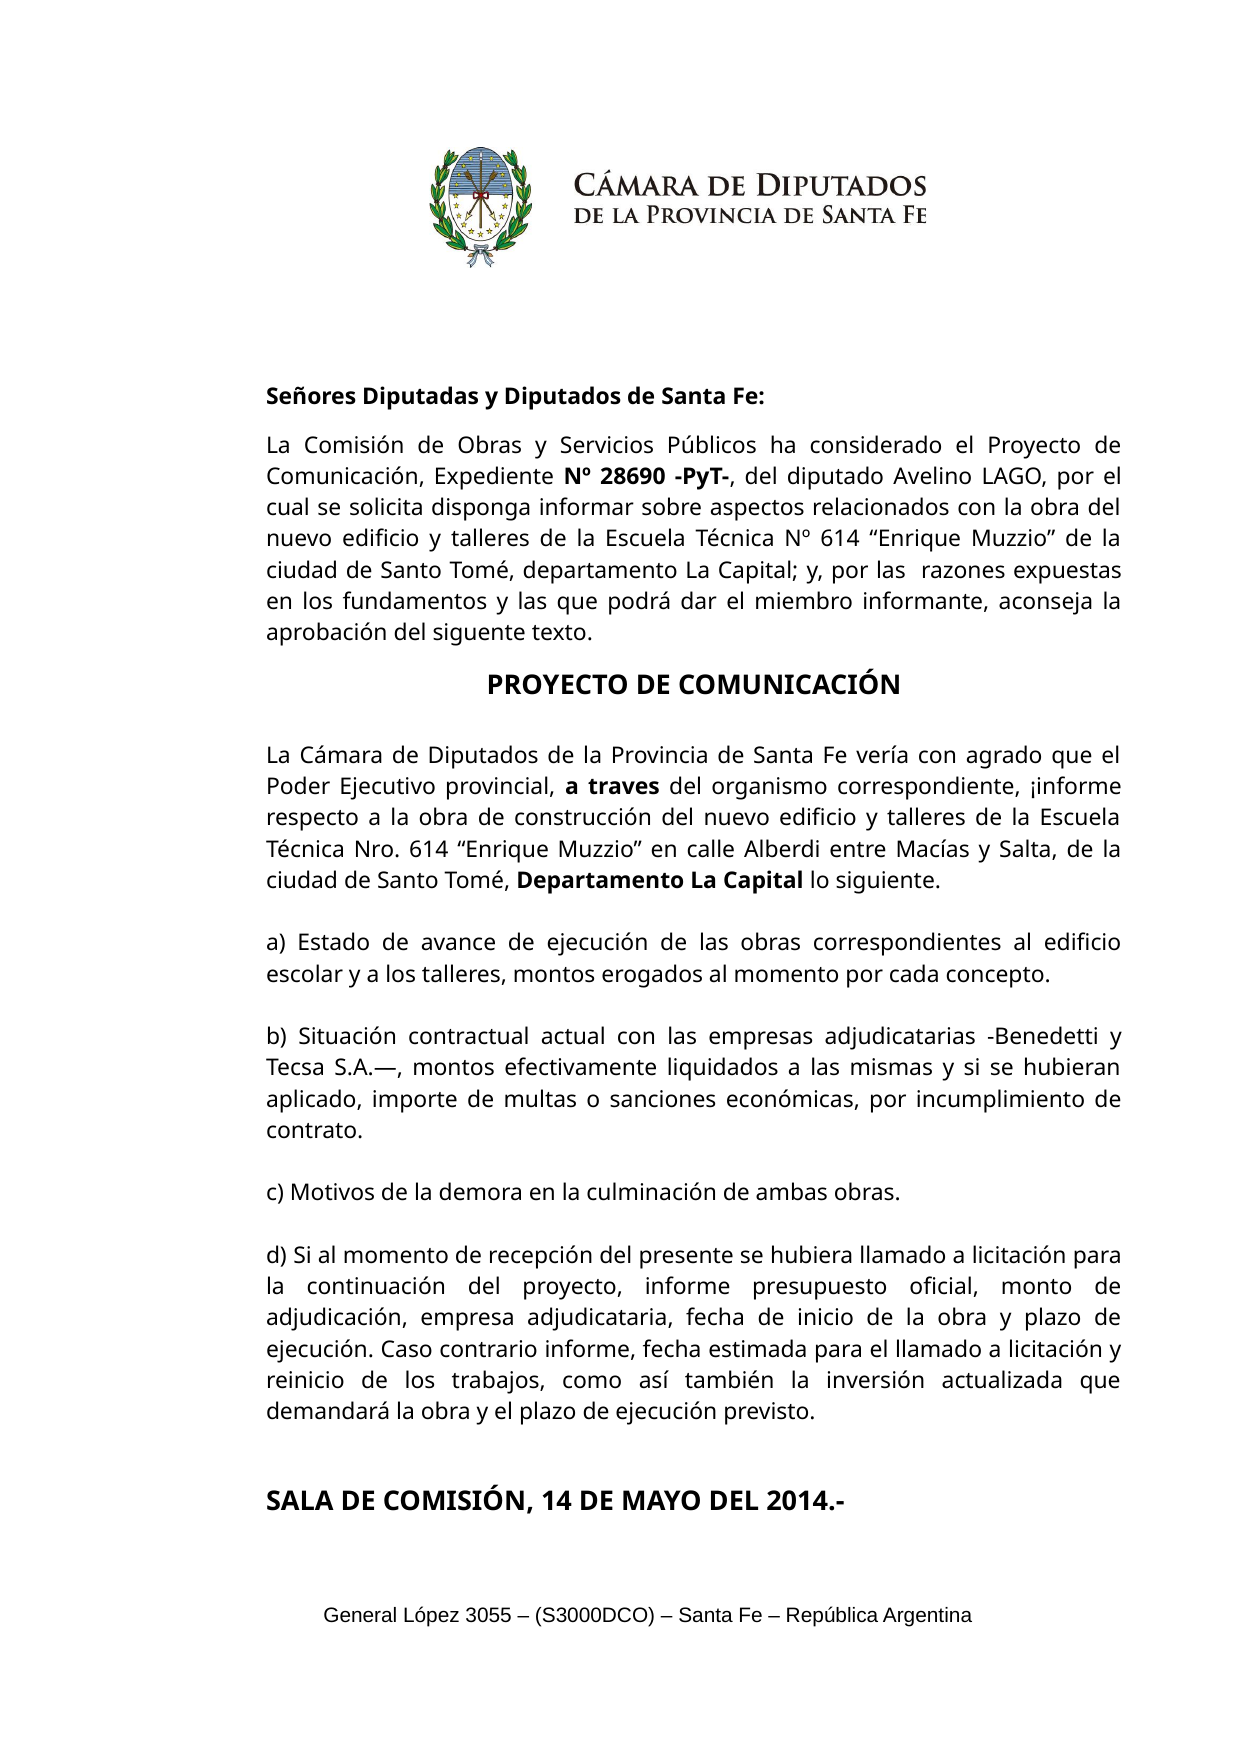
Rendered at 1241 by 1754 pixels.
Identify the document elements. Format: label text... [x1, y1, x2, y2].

text c) Motivos de la demora en la culminación de ambas obras. [266, 1176, 1122, 1208]
text a) Estado de avance de ejecución de las obras correspondientes al edificio escolar y a los talleres, montos erogados al momento por cada concepto. [266, 926, 1122, 989]
text b) Situación contractual actual con las empresas adjudicatarias -Benedetti y Tecsa S.A.—, montos efectivamente liquidados a las mismas y si se hubieran aplicado, importe de multas o sanciones económicas, por incumplimiento de contrato. [266, 1020, 1122, 1145]
text La Cámara de Diputados de la Provincia de Santa Fe vería con agrado que el Poder Ejecutivo provincial, a traves del organismo correspondiente, ¡informe respecto a la obra de construcción del nuevo edificio y talleres de la Escuela Técnica Nro. 614 “Enrique Muzzio” en calle Alberdi entre Macías y Salta, de la ciudad de Santo Tomé, Departamento La Capital lo siguiente. [266, 739, 1122, 895]
text La Comisión de Obras y Servicios Públicos ha considerado el Proyecto de Comunicación, Expediente Nº 28690 -PyT-, del diputado Avelino LAGO, por el cual se solicita disponga informar sobre aspectos relacionados con la obra del nuevo edificio y talleres de la Escuela Técnica Nº 614 “Enrique Muzzio” de la ciudad de Santo Tomé, departamento La Capital; y, por las razones expuestas en los fundamentos y las que podrá dar el miembro informante, aconseja la aprobación del siguente texto. [266, 429, 1122, 647]
text SALA DE COMISIÓN, 14 DE MAYO DEL 2014.- [266, 1481, 1122, 1518]
text PROYECTO DE COMUNICACIÓN [266, 665, 1122, 702]
picture [429, 147, 927, 272]
text d) Si al momento de recepción del presente se hubiera llamado a licitación para la continuación del proyecto, informe presupuesto oficial, monto de adjudicación, empresa adjudicataria, fecha de inicio de la obra y plazo de ejecución. Caso contrario informe, fecha estimada para el llamado a licitación y reinicio de los trabajos, como así también la inversión actualizada que demandará la obra y el plazo de ejecución previsto. [266, 1239, 1122, 1426]
text Señores Diputadas y Diputados de Santa Fe: [266, 380, 1122, 411]
